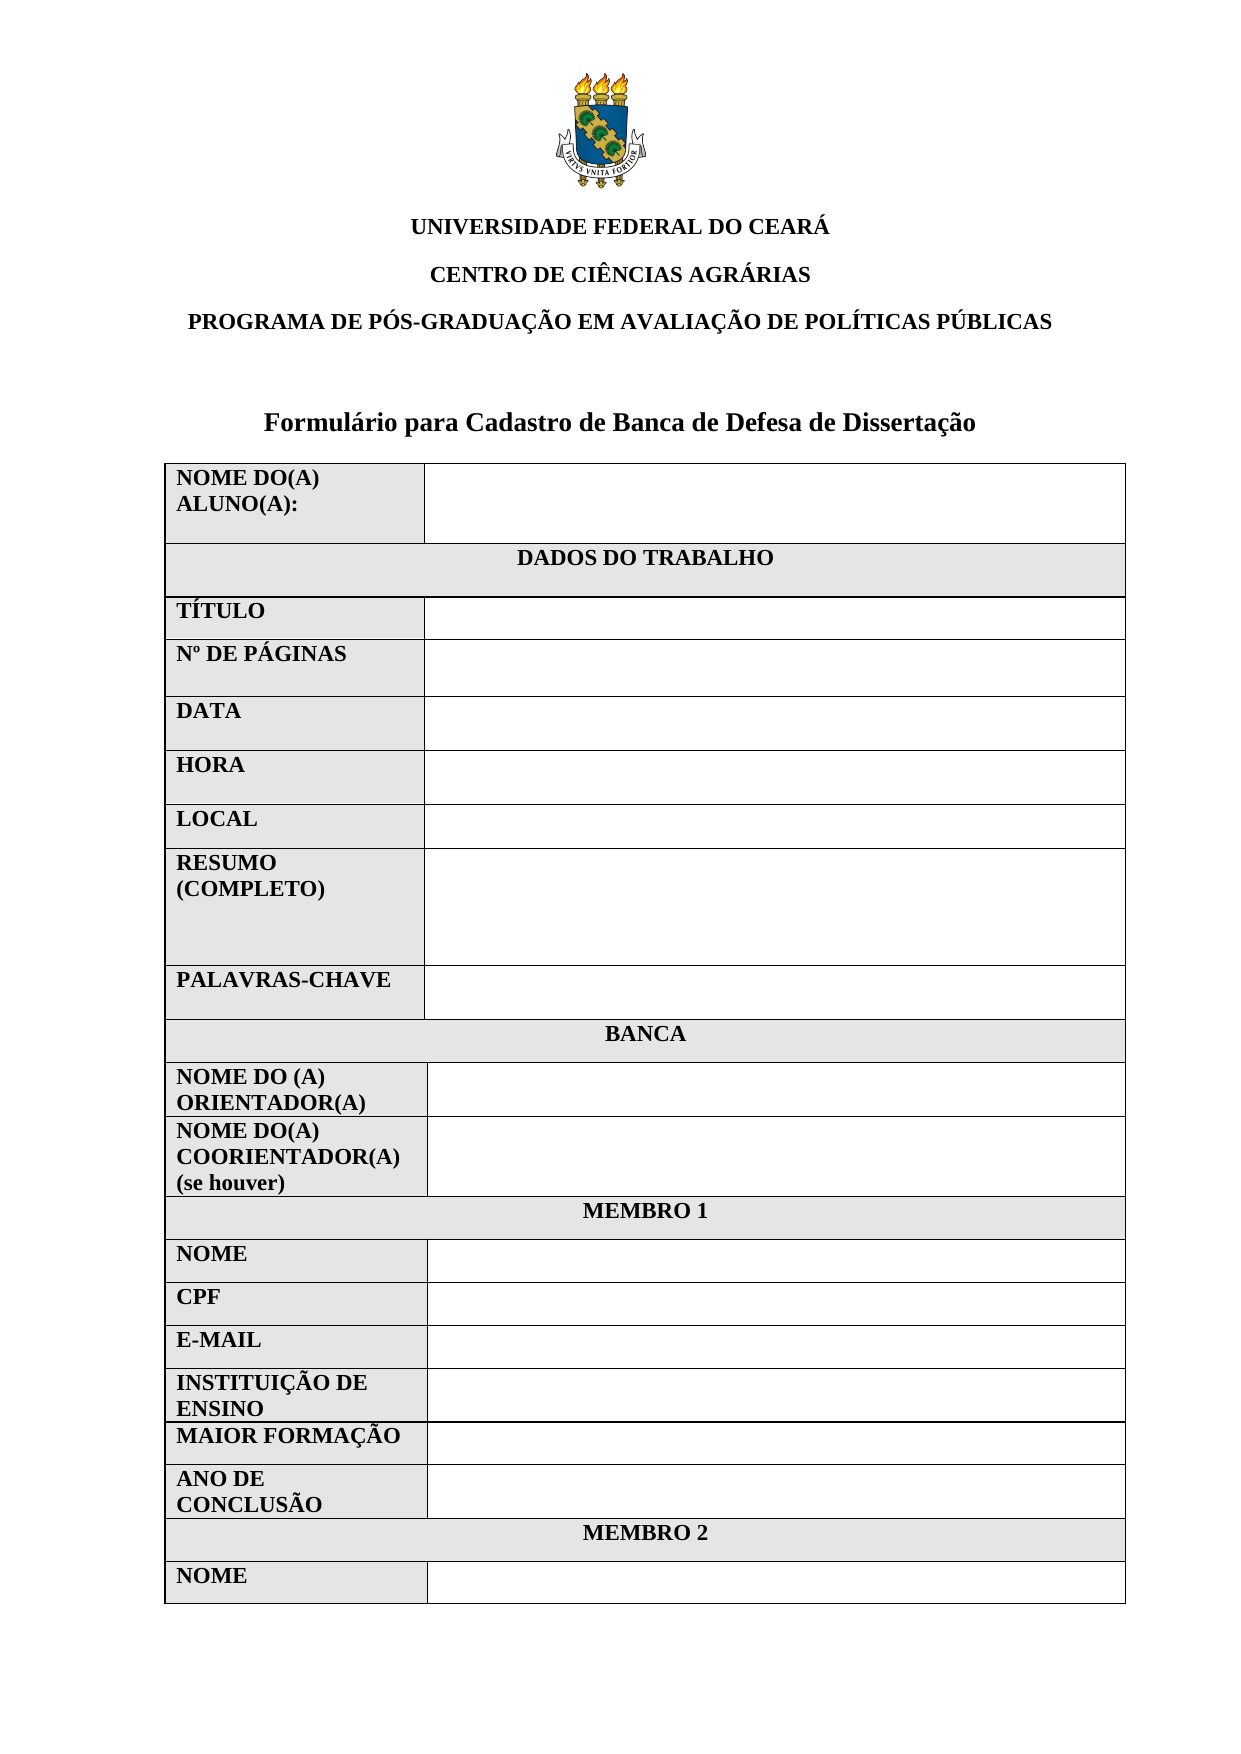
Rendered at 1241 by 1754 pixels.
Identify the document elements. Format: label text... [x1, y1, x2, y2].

table_cell NOME DO (A) ORIENTADOR(A) [166, 1063, 427, 1116]
table_header NOME DO(A) ALUNO(A): [166, 464, 424, 543]
table_cell NOME [166, 1562, 427, 1603]
table_cell [428, 1369, 1125, 1421]
text CENTRO DE CIÊNCIAS AGRÁRIAS [177, 261, 1063, 287]
table_cell [428, 1063, 1125, 1116]
picture [555, 73, 647, 193]
table_cell [425, 697, 1125, 750]
table_cell NOME DO(A) COORIENTADOR(A) (se houver) [166, 1117, 427, 1196]
table_cell TÍTULO [166, 598, 424, 638]
text PROGRAMA DE PÓS-GRADUAÇÃO EM AVALIAÇÃO DE POLÍTICAS PÚBLICAS [177, 308, 1063, 334]
table_cell [425, 966, 1125, 1019]
table_cell Nº DE PÁGINAS [166, 640, 424, 696]
table_cell [428, 1562, 1125, 1603]
table_cell [425, 640, 1125, 696]
table_cell RESUMO (COMPLETO) [166, 849, 424, 965]
table_cell [425, 598, 1125, 638]
table_cell MAIOR FORMAÇÃO [166, 1423, 427, 1464]
table_cell [428, 1326, 1125, 1368]
table_cell ANO DE CONCLUSÃO [166, 1465, 427, 1518]
table_cell [425, 751, 1125, 803]
table_cell DADOS DO TRABALHO [166, 544, 1125, 596]
table_cell [428, 1465, 1125, 1518]
text UNIVERSIDADE FEDERAL DO CEARÁ [177, 213, 1063, 240]
table_cell BANCA [166, 1020, 1125, 1062]
table_cell MEMBRO 2 [166, 1519, 1125, 1561]
table_cell HORA [166, 751, 424, 803]
table_cell [425, 805, 1125, 848]
table_header [425, 464, 1125, 543]
table_cell INSTITUIÇÃO DE ENSINO [166, 1369, 427, 1421]
table_cell NOME [166, 1240, 427, 1282]
table_cell PALAVRAS-CHAVE [166, 966, 424, 1019]
table_cell [428, 1283, 1125, 1325]
text Formulário para Cadastro de Banca de Defesa de Dissertação [177, 406, 1063, 437]
table_cell [428, 1117, 1125, 1196]
table_cell E-MAIL [166, 1326, 427, 1368]
table_cell [428, 1423, 1125, 1464]
table_cell LOCAL [166, 805, 424, 848]
table_cell [428, 1240, 1125, 1282]
table_cell CPF [166, 1283, 427, 1325]
table_cell DATA [166, 697, 424, 750]
table_cell [425, 849, 1125, 965]
table_cell MEMBRO 1 [166, 1197, 1125, 1239]
